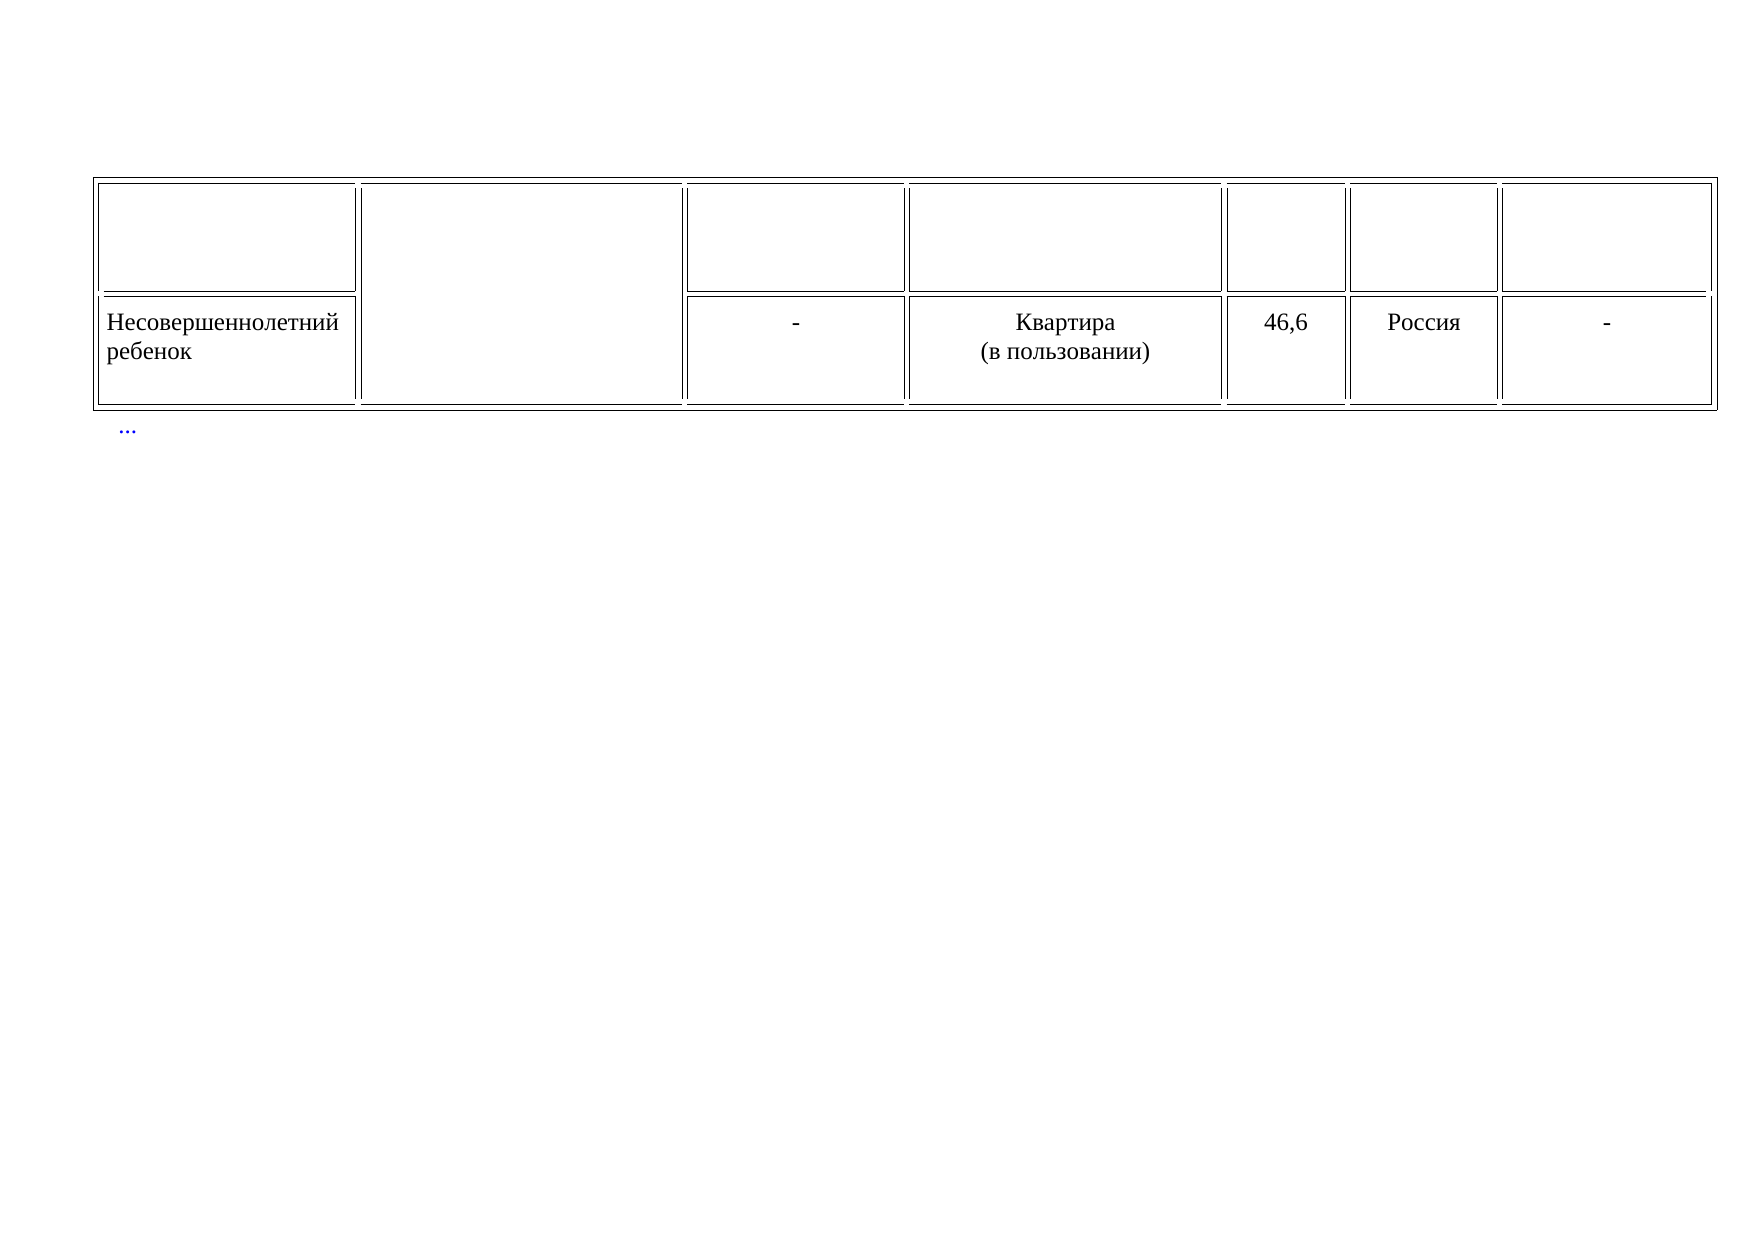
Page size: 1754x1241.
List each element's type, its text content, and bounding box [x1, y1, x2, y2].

table_cell Россия [1348, 291, 1499, 404]
table_cell 46,6 [1224, 291, 1348, 404]
text ... [118, 411, 1636, 438]
table_cell [685, 178, 907, 291]
table_cell Несовершеннолетний ребенок [96, 291, 358, 404]
table_cell - [685, 291, 907, 404]
table_cell [358, 178, 685, 404]
table_cell [1348, 178, 1499, 291]
table_cell - [1500, 291, 1714, 404]
table_cell [907, 178, 1224, 291]
table_cell Квартира (в пользовании) [907, 291, 1224, 404]
table_cell [1224, 178, 1348, 291]
table_cell [96, 178, 358, 291]
table_cell - [1500, 178, 1714, 291]
